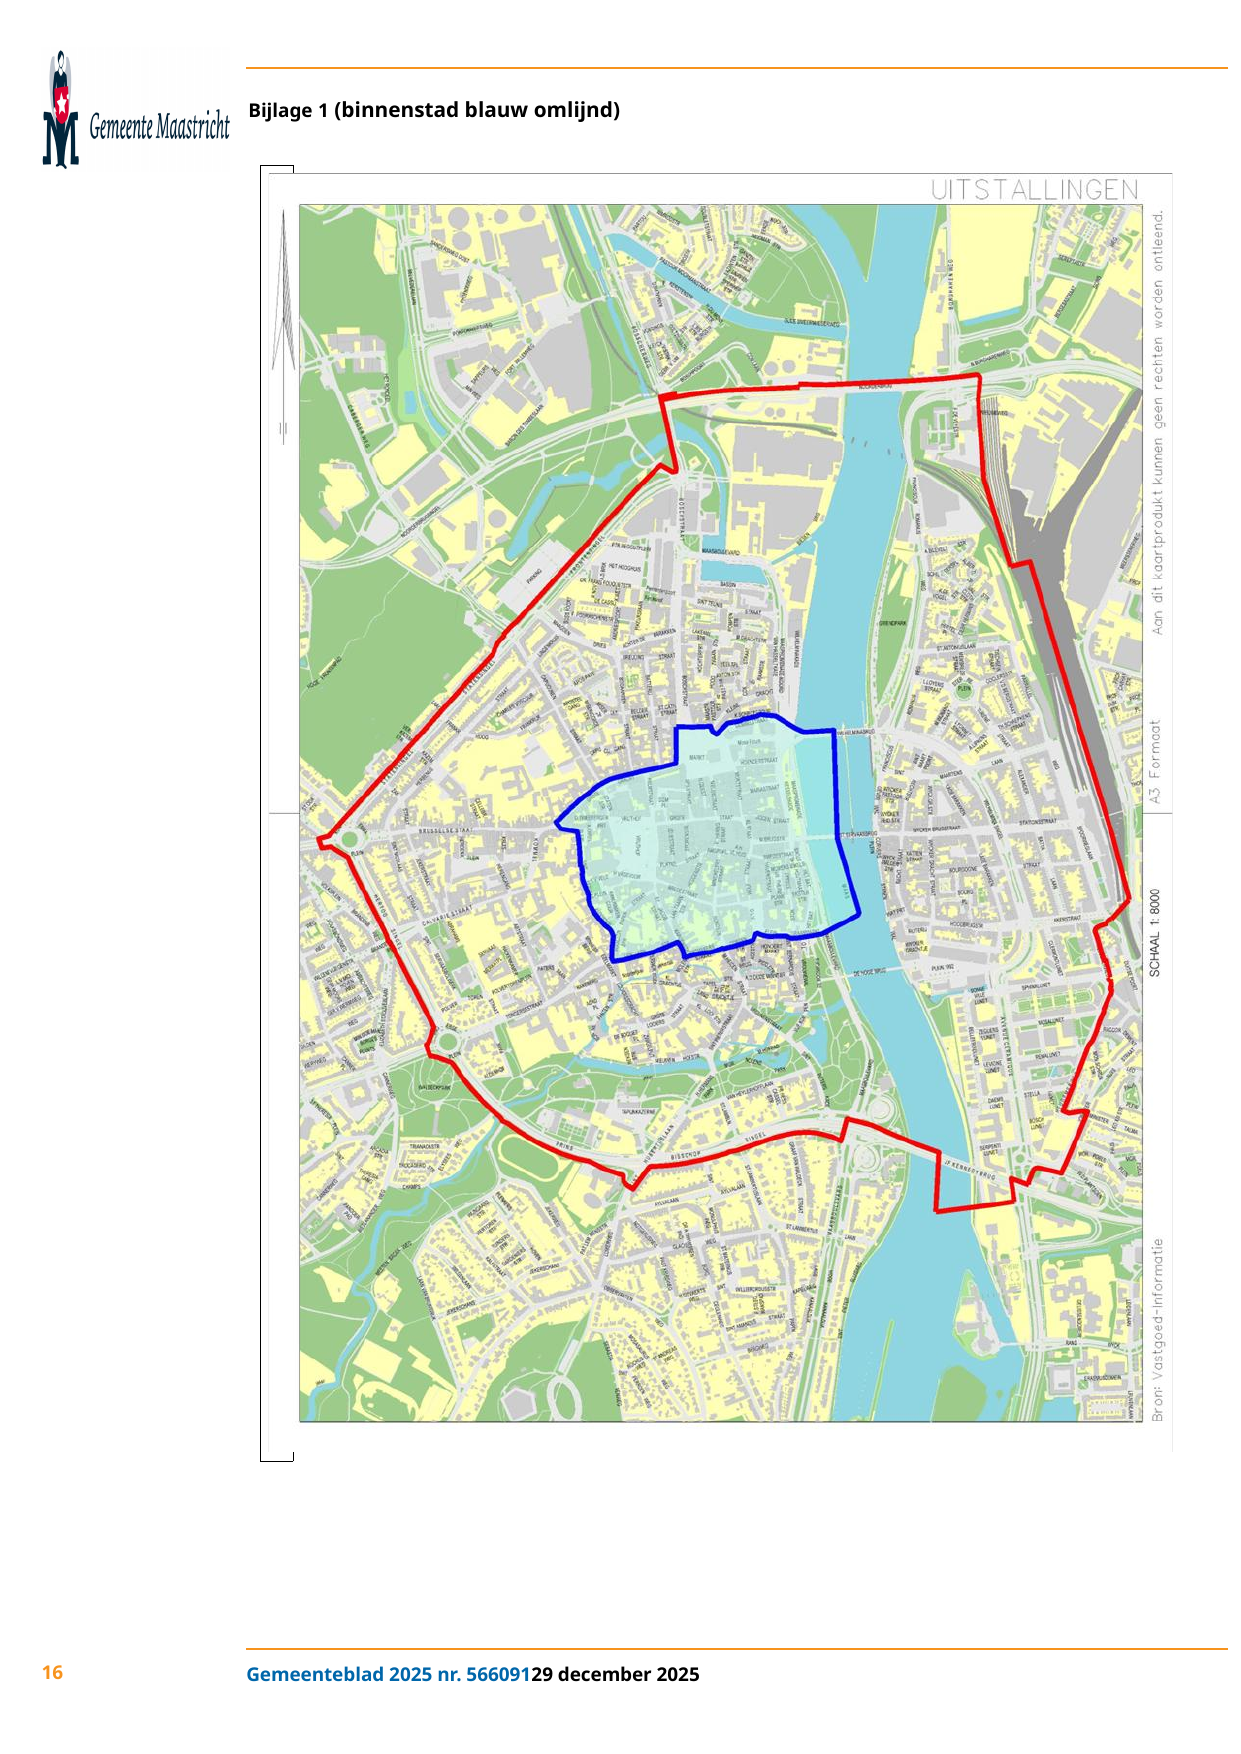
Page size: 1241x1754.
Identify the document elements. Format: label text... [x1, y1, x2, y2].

picture [41, 47, 231, 172]
picture [268, 173, 1173, 1452]
text Bijlage 1 (binnenstad blauw omlijnd) [248, 95, 1152, 123]
